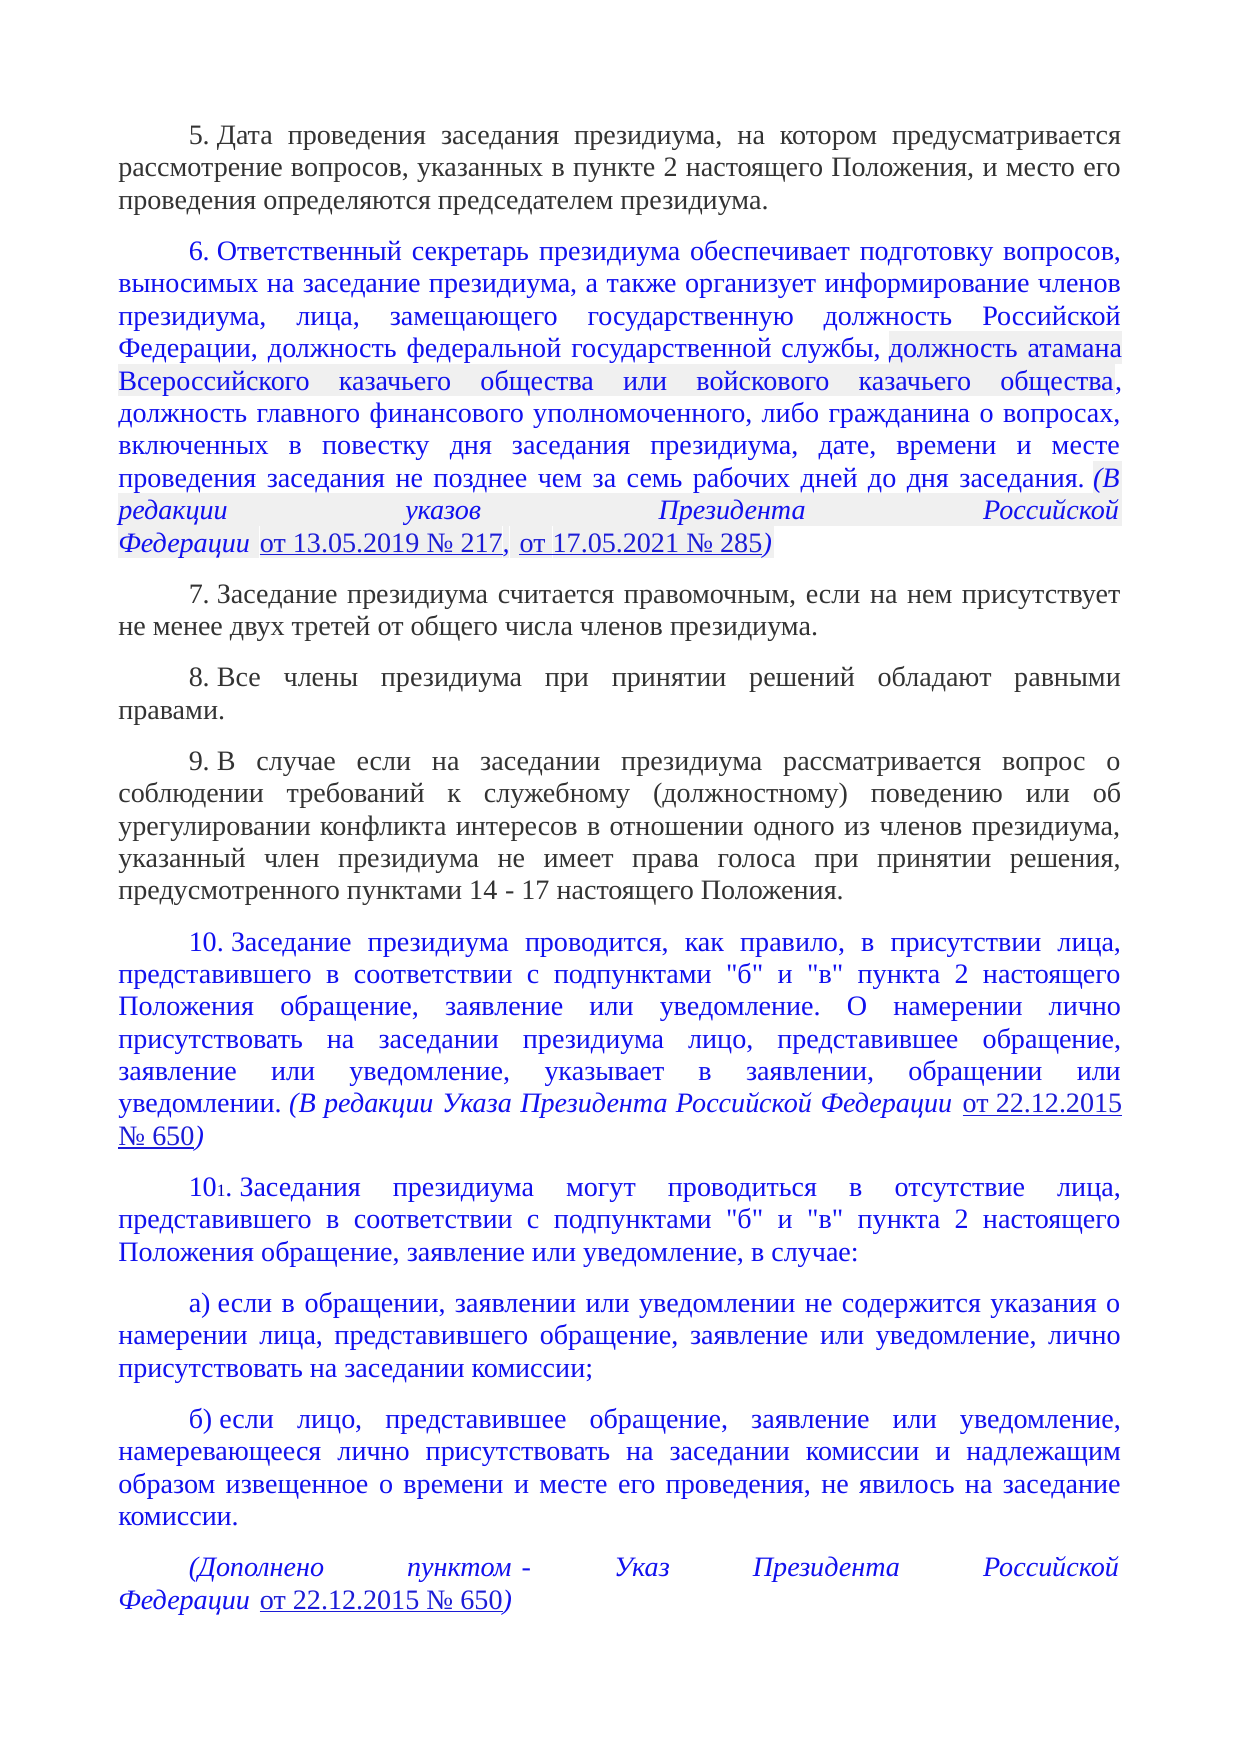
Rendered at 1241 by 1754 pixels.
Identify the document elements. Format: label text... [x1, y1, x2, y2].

text 9. В случае если на заседании президиума рассматривается вопрос о соблюдении требований к служебному (должностному) поведению или об урегулировании конфликта интересов в отношении одного из членов президиума, указанный член президиума не имеет права голоса при принятии решения, предусмотренного пунктами 14 - 17 настоящего Положения. [118, 744, 1122, 906]
text б) если лицо, представившее обращение, заявление или уведомление, намеревающееся лично присутствовать на заседании комиссии и надлежащим образом извещенное о времени и месте его проведения, не явилось на заседание комиссии. [118, 1402, 1122, 1532]
text 6. Ответственный секретарь президиума обеспечивает подготовку вопросов, выносимых на заседание президиума, а также организует информирование членов президиума, лица, замещающего государственную должность Российской Федерации, должность федеральной государственной службы, должность атамана Всероссийского казачьего общества или войскового казачьего общества, должность главного финансового уполномоченного, либо гражданина о вопросах, включенных в повестку дня заседания президиума, дате, времени и месте проведения заседания не позднее чем за семь рабочих дней до дня заседания. (В редакции указов Президента Российской Федерации от 13.05.2019 № 217, от 17.05.2021 № 285) [118, 234, 1122, 558]
text 5. Дата проведения заседания президиума, на котором предусматривается рассмотрение вопросов, указанных в пункте 2 настоящего Положения, и место его проведения определяются председателем президиума. [118, 118, 1122, 215]
text а) если в обращении, заявлении или уведомлении не содержится указания о намерении лица, представившего обращение, заявление или уведомление, лично присутствовать на заседании комиссии; [118, 1286, 1122, 1383]
text (Дополнено пунктом - Указ Президента Российской Федерации от 22.12.2015 № 650) [118, 1550, 1122, 1615]
text 8. Все члены президиума при принятии решений обладают равными правами. [118, 660, 1122, 725]
text 10. Заседание президиума проводится, как правило, в присутствии лица, представившего в соответствии с подпунктами "б" и "в" пункта 2 настоящего Положения обращение, заявление или уведомление. О намерении лично присутствовать на заседании президиума лицо, представившее обращение, заявление или уведомление, указывает в заявлении, обращении или уведомлении. (В редакции Указа Президента Российской Федерации от 22.12.2015 № 650) [118, 924, 1122, 1151]
text 7. Заседание президиума считается правомочным, если на нем присутствует не менее двух третей от общего числа членов президиума. [118, 577, 1122, 642]
text 101. Заседания президиума могут проводиться в отсутствие лица, представившего в соответствии с подпунктами "б" и "в" пункта 2 настоящего Положения обращение, заявление или уведомление, в случае: [118, 1170, 1122, 1267]
